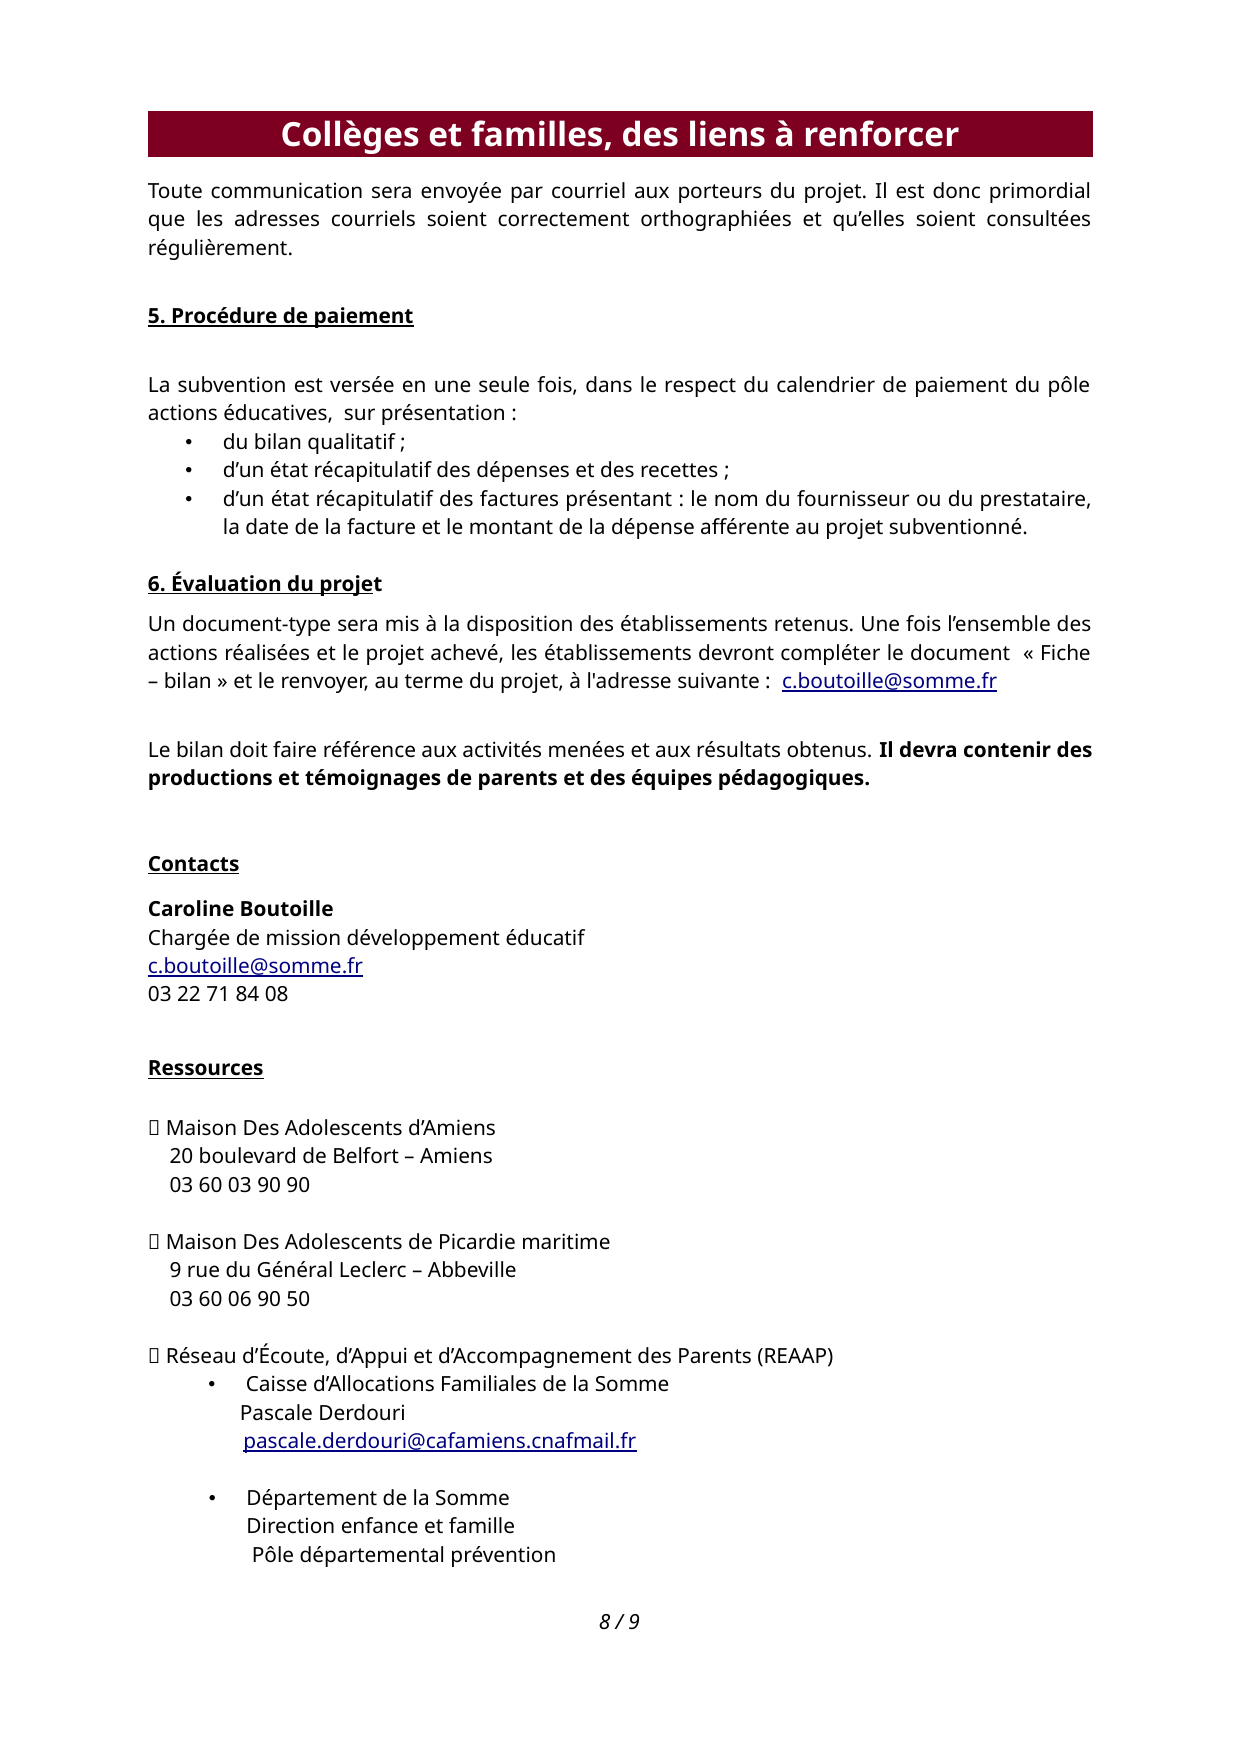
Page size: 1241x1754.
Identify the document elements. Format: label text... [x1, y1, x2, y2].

text  Réseau d’Écoute, d’Appui et d’Accompagnement des Parents (REAAP) [148, 1341, 1093, 1369]
text 6. Évaluation du projet [148, 569, 1093, 597]
text  Maison Des Adolescents d’Amiens [148, 1113, 1093, 1142]
text 20 boulevard de Belfort – Amiens [148, 1142, 1093, 1170]
text Toute communication sera envoyée par courriel aux porteurs du projet. Il est donc primordial que les adresses courriels soient correctement orthographiées et qu’elles soient consultées régulièrement. [148, 176, 1093, 261]
text Contacts [148, 849, 1093, 877]
list Caisse d’Allocations Familiales de la Somme [208, 1369, 1093, 1398]
text c.boutoille@somme.fr [148, 951, 1093, 979]
text 03 60 06 90 50 [148, 1284, 1093, 1312]
list Département de la Somme [209, 1483, 1093, 1511]
text 5. Procédure de paiement [148, 301, 1093, 330]
text 9 rue du Général Leclerc – Abbeville [148, 1255, 1093, 1284]
text La subvention est versée en une seule fois, dans le respect du calendrier de paiement du pôle actions éducatives, sur présentation : [148, 370, 1093, 427]
text Chargée de mission développement éducatif [148, 923, 1093, 951]
list Pascale Derdouri [148, 1398, 1093, 1426]
text 03 22 71 84 08 [148, 979, 1093, 1008]
text Le bilan doit faire référence aux activités menées et aux résultats obtenus. Il devra contenir des productions et témoignages de parents et des équipes pédagogiques. [148, 735, 1093, 792]
list Direction enfance et famille Pôle départemental prévention [209, 1511, 1093, 1568]
text Caroline Boutoille [148, 894, 1093, 923]
text Un document-type sera mis à la disposition des établissements retenus. Une fois l’ensemble des actions réalisées et le projet achevé, les établissements devront compléter le document « Fiche – bilan » et le renvoyer, au terme du projet, à l'adresse suivante : c.boutoille@somme.fr [148, 609, 1093, 694]
list pascale.derdouri@cafamiens.cnafmail.fr [148, 1426, 1093, 1454]
text  Maison Des Adolescents de Picardie maritime [148, 1227, 1093, 1255]
text Ressources [148, 1053, 1093, 1082]
list d’un état récapitulatif des dépenses et des recettes ; [185, 455, 1093, 484]
list d’un état récapitulatif des factures présentant : le nom du fournisseur ou du prestataire, la date de la facture et le montant de la dépense afférente au projet subventionné. [185, 484, 1093, 541]
list du bilan qualitatif ; [185, 427, 1093, 455]
text 03 60 03 90 90 [148, 1170, 1093, 1198]
